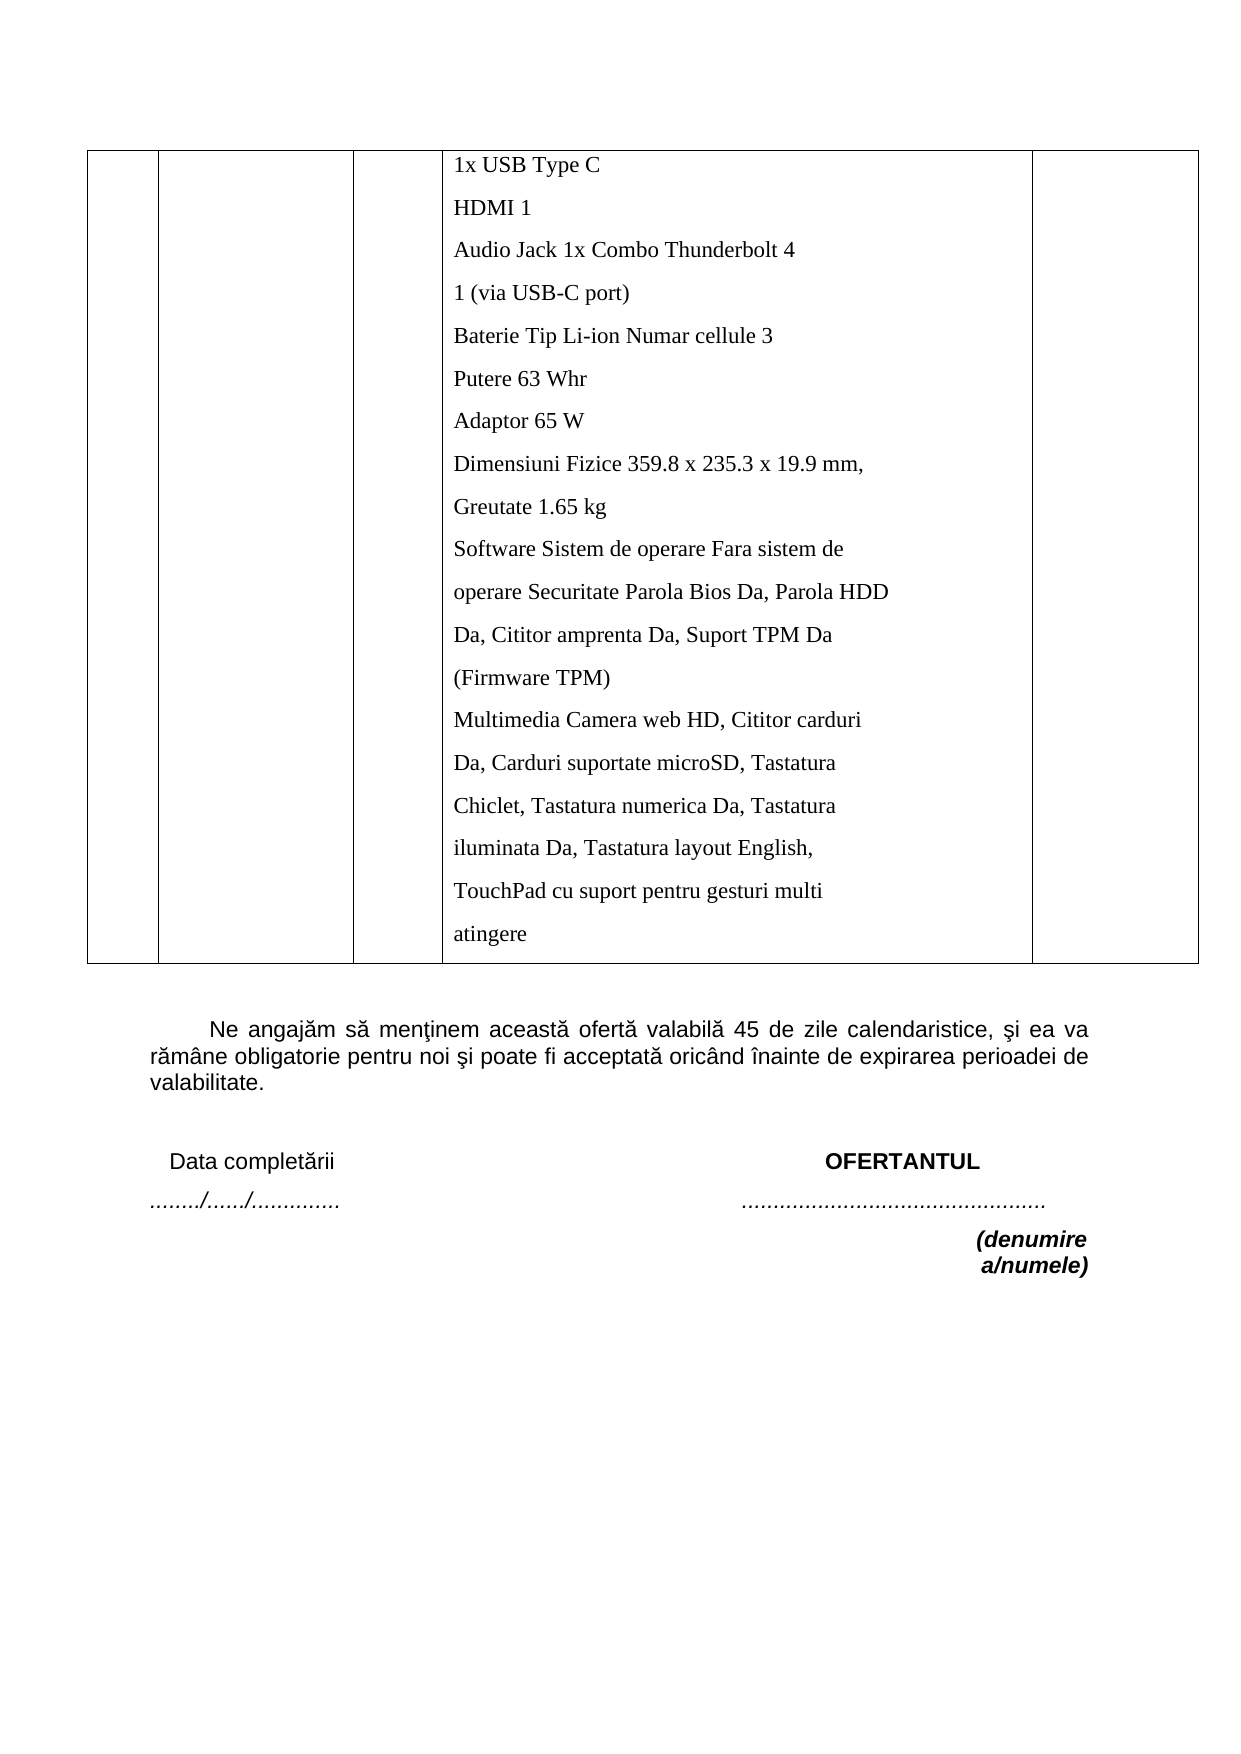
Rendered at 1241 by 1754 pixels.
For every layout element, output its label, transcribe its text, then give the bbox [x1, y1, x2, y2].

table_cell [1033, 151, 1198, 962]
text (denumirea/numele) [150, 1226, 1090, 1278]
text ......../....../.............. ................................................ [150, 1187, 1090, 1213]
table_cell 1x USB Type C HDMI 1 Audio Jack 1x Combo Thunderbolt 4 1 (via USB-C port) Baterie Tip Li-ion Numar cellule 3 Putere 63 Whr Adaptor 65 W Dimensiuni Fizice 359.8 x 235.3 x 19.9 mm, Greutate 1.65 kg Software Sistem de operare Fara sistem de operare Securitate Parola Bios Da, Parola HDD Da, Cititor amprenta Da, Suport TPM Da (Firmware TPM) Multimedia Camera web HD, Cititor carduri Da, Carduri suportate microSD, Tastatura Chiclet, Tastatura numerica Da, Tastatura iluminata Da, Tastatura layout English, TouchPad cu suport pentru gesturi multi atingere [443, 151, 1032, 962]
text Ne angajăm să menţinem această ofertă valabilă 45 de zile calendaristice, şi ea va rămâne obligatorie pentru noi şi poate fi acceptată oricând înainte de expirarea perioadei de valabilitate. [150, 1016, 1090, 1095]
text Data completării OFERTANTUL [150, 1148, 1090, 1174]
table_cell [159, 151, 353, 962]
table_cell [88, 151, 158, 962]
table_cell [354, 151, 442, 962]
